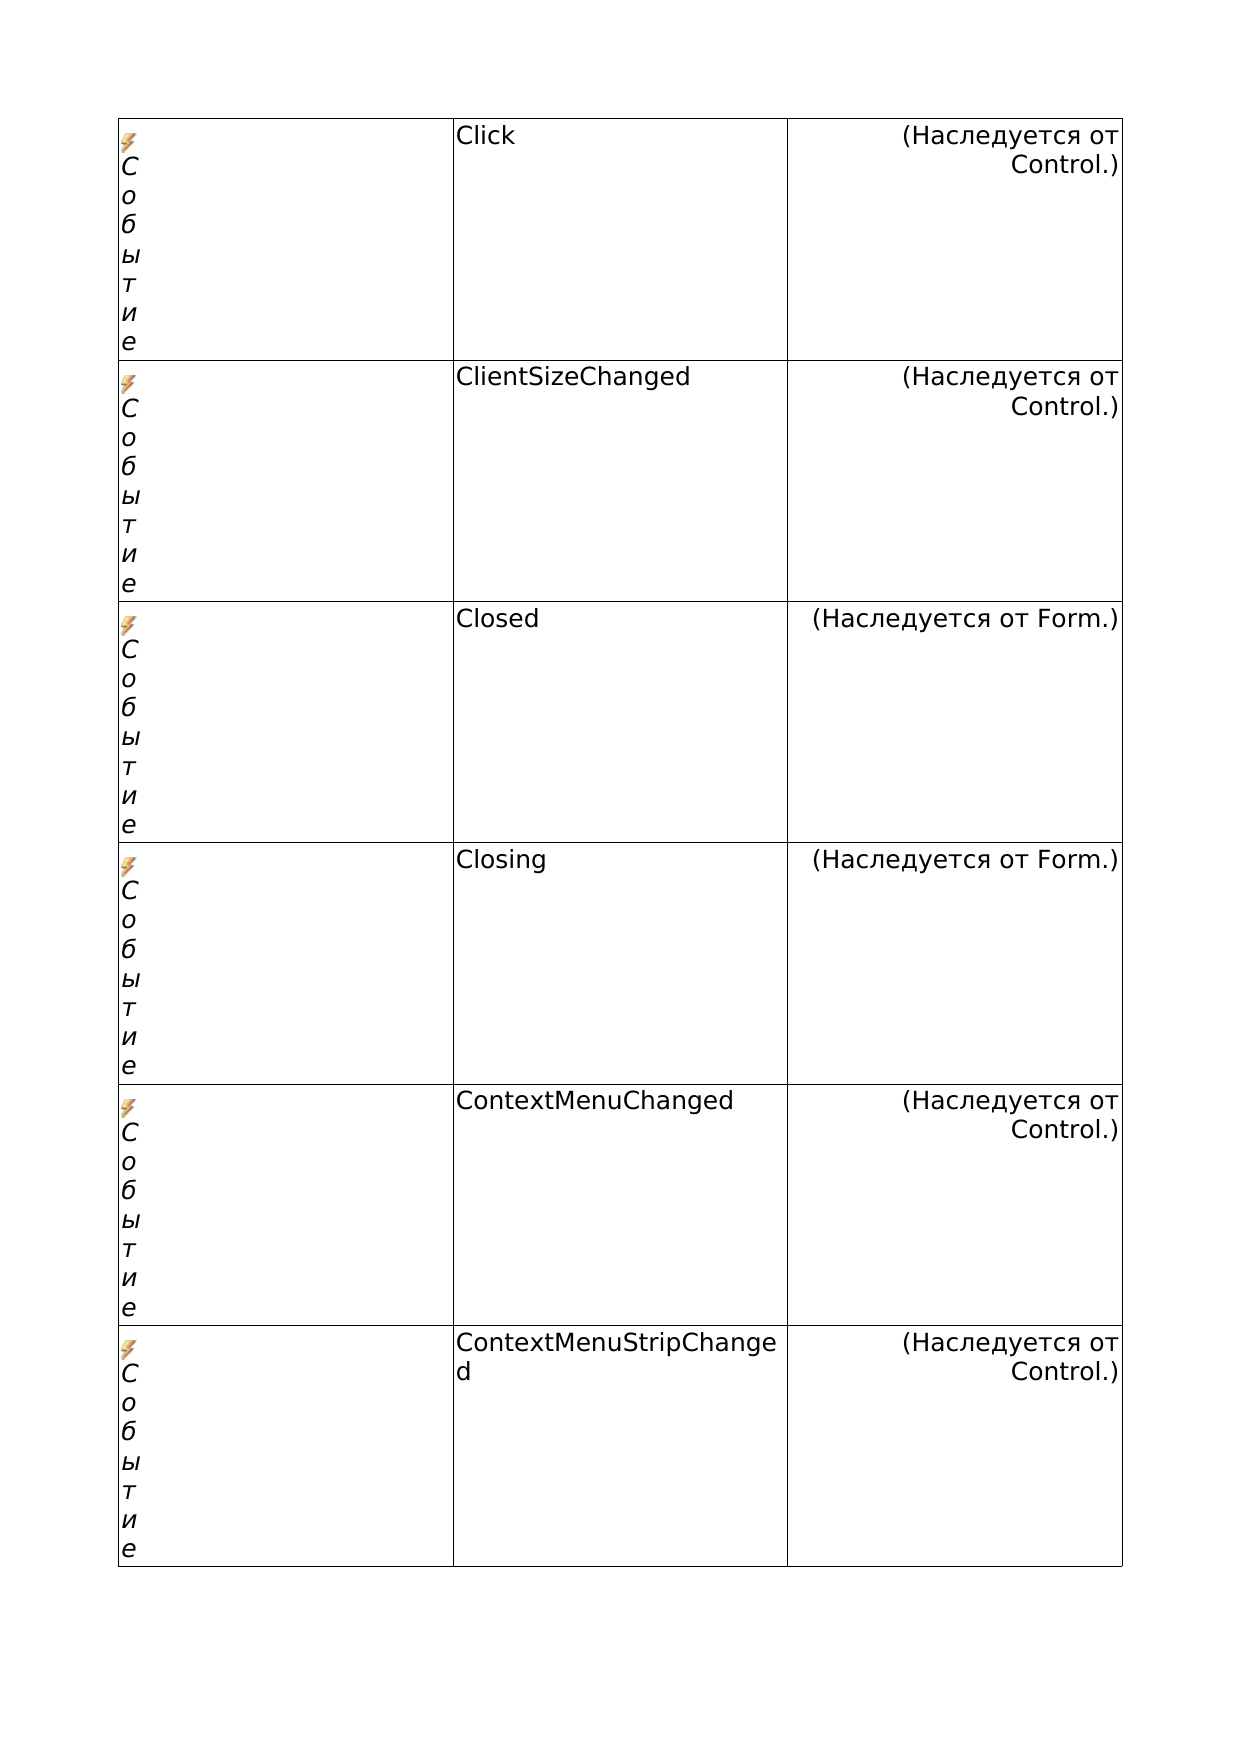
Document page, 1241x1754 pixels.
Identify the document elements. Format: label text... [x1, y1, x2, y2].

picture [121, 616, 137, 636]
table_cell [119, 119, 453, 359]
table_cell Closed [454, 602, 787, 842]
table_cell [119, 1085, 453, 1325]
picture [121, 133, 137, 153]
table_cell ContextMenuStripChanged [454, 1326, 787, 1566]
table_cell Click [454, 119, 787, 359]
table_cell (Наследуется от Control.) [788, 361, 1122, 601]
table_cell (Наследуется от Control.) [788, 1085, 1122, 1325]
table_cell ClientSizeChanged [454, 361, 787, 601]
table_cell [119, 1326, 453, 1566]
picture [121, 1340, 137, 1360]
table_cell Closing [454, 843, 787, 1083]
table_cell (Наследуется от Control.) [788, 119, 1122, 359]
table_cell (Наследуется от Form.) [788, 602, 1122, 842]
table_cell (Наследуется от Control.) [788, 1326, 1122, 1566]
table_cell ContextMenuChanged [454, 1085, 787, 1325]
table_cell (Наследуется от Form.) [788, 843, 1122, 1083]
table_cell [119, 602, 453, 842]
table_cell [119, 843, 453, 1083]
picture [121, 857, 137, 877]
table_cell [119, 361, 453, 601]
picture [121, 1099, 137, 1118]
picture [121, 375, 137, 394]
